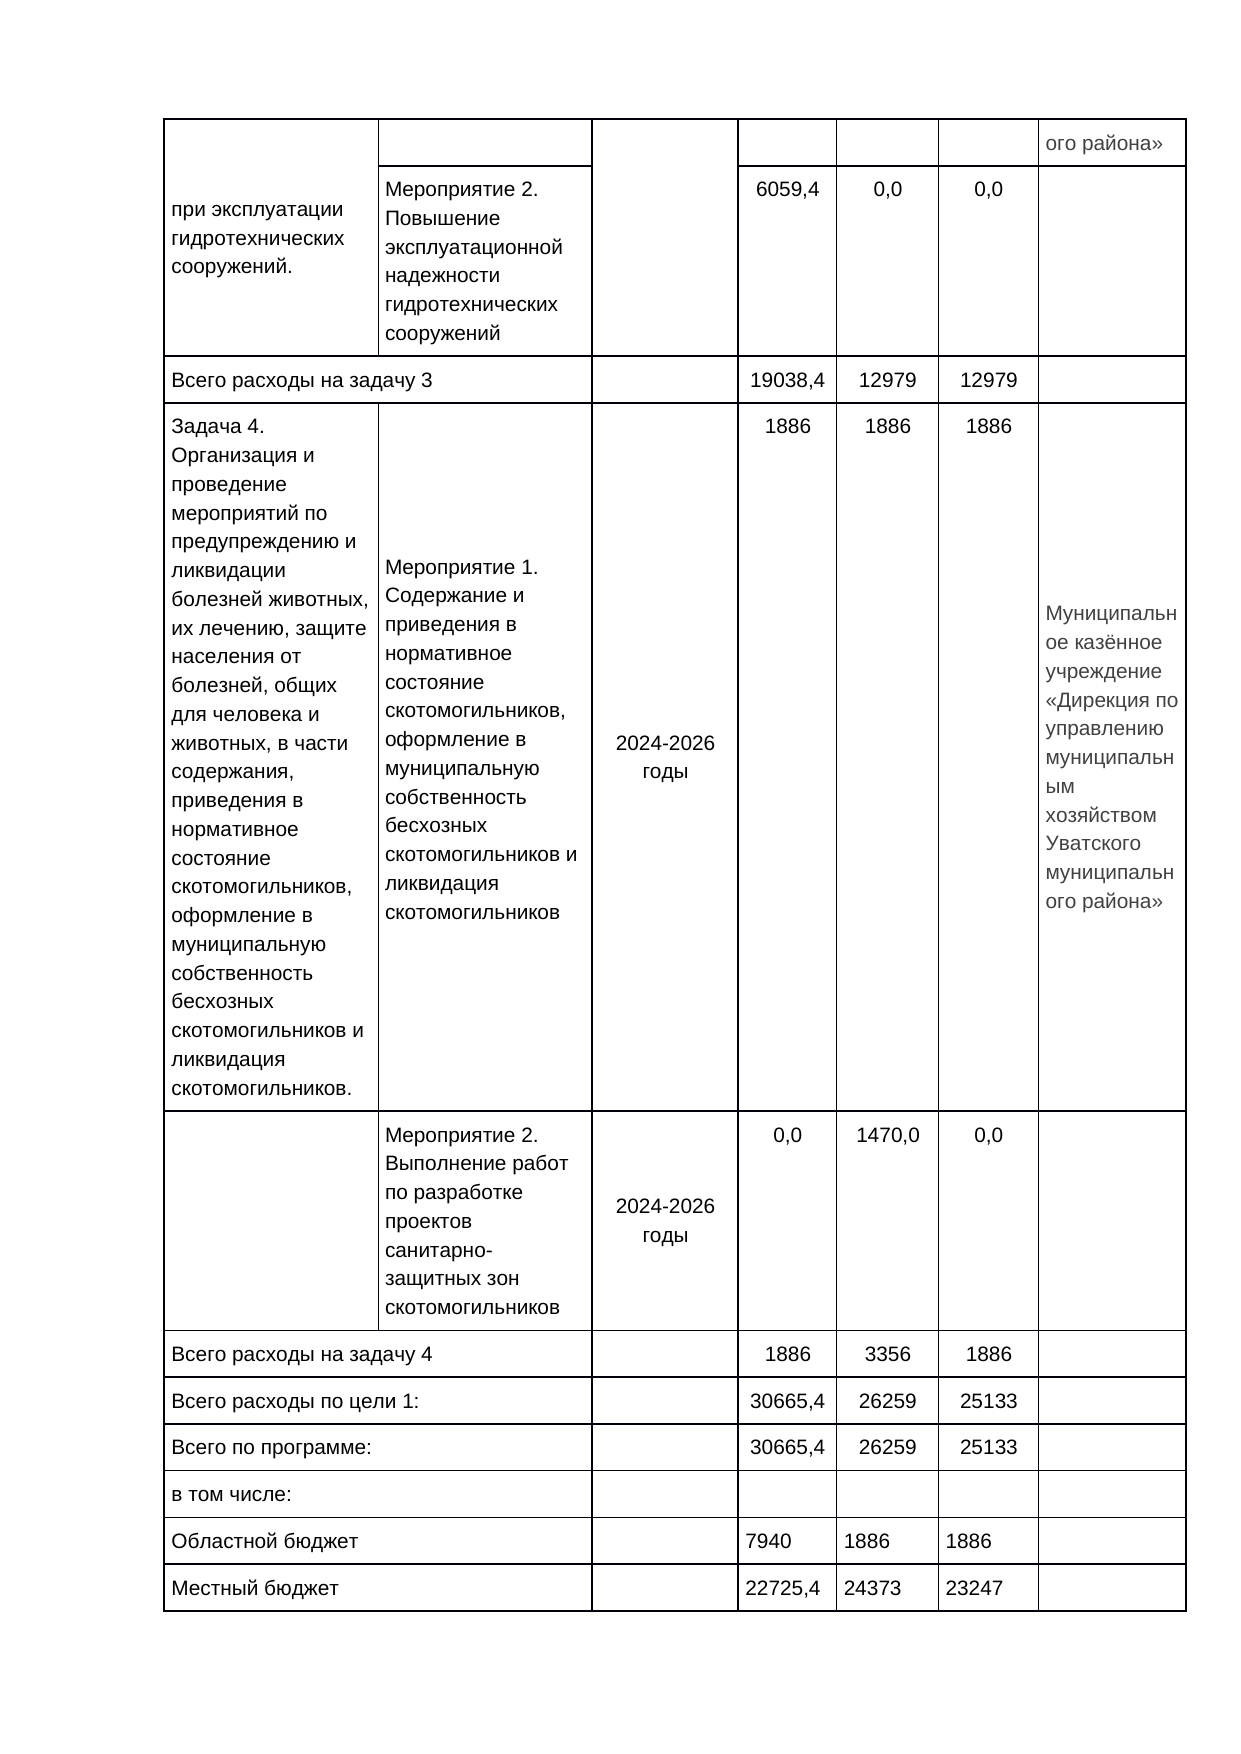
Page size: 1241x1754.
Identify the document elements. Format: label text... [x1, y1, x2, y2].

table_cell Всего по программе: [165, 1425, 591, 1470]
table_cell 19038,4 [739, 357, 836, 402]
table_cell 12979 [837, 357, 938, 402]
table_cell [1039, 1331, 1185, 1376]
table_cell Областной бюджет [165, 1518, 591, 1563]
table_cell 12979 [939, 357, 1038, 402]
table_cell 23247 [939, 1565, 1038, 1610]
table_cell [739, 120, 836, 165]
table_cell 1886 [939, 1331, 1038, 1376]
table_cell [1039, 1565, 1185, 1610]
table_cell Местный бюджет [165, 1565, 591, 1610]
table_cell [1039, 1425, 1185, 1470]
table_cell в том числе: [165, 1471, 591, 1517]
table_cell Задача 4. Организация и проведение мероприятий по предупреждению и ликвидации болезней животных, их лечению, защите населения от болезней, общих для человека и животных, в части содержания, приведения в нормативное состояние скотомогильников, оформление в муниципальную собственность бесхозных скотомогильников и ликвидация скотомогильников. [165, 404, 378, 1110]
table_cell 1886 [739, 404, 836, 1110]
table_cell Муниципальное казённое учреждение «Дирекция по управлению муниципальным хозяйством Уватского муниципального района» [1039, 404, 1185, 1110]
table_cell 1886 [837, 1518, 938, 1563]
table_cell 24373 [837, 1565, 938, 1610]
table_cell 3356 [837, 1331, 938, 1376]
table_cell 0,0 [837, 167, 938, 355]
table_cell [1039, 167, 1185, 355]
table_cell [593, 1518, 737, 1563]
table_cell Мероприятие 1. Содержание и приведения в нормативное состояние скотомогильников, оформление в муниципальную собственность бесхозных скотомогильников и ликвидация скотомогильников [379, 404, 591, 1110]
table_cell при эксплуатации гидротехнических сооружений. [165, 120, 378, 355]
table_cell 25133 [939, 1378, 1038, 1423]
table_cell ого района» [1039, 120, 1185, 165]
table_cell [739, 1471, 836, 1517]
table_cell 2024-2026 годы [593, 404, 737, 1110]
table_cell [1039, 1471, 1185, 1517]
table_cell [593, 1471, 737, 1517]
table_cell Всего расходы по цели 1: [165, 1378, 591, 1423]
table_cell 6059,4 [739, 167, 836, 355]
table_cell 1886 [739, 1331, 836, 1376]
table_cell Всего расходы на задачу 3 [165, 357, 591, 402]
table_cell [1039, 1112, 1185, 1329]
table_cell 22725,4 [739, 1565, 836, 1610]
table_cell [1039, 1378, 1185, 1423]
table_cell [593, 120, 737, 355]
table_cell 26259 [837, 1378, 938, 1423]
table_cell [593, 1425, 737, 1470]
table_cell 1886 [939, 1518, 1038, 1563]
table_cell [165, 1112, 378, 1329]
table_cell [939, 120, 1038, 165]
table_cell [593, 1331, 737, 1376]
table_cell 1886 [837, 404, 938, 1110]
table_cell [593, 357, 737, 402]
table_cell [837, 120, 938, 165]
table_cell [593, 1565, 737, 1610]
table_cell [1039, 357, 1185, 402]
table_cell [379, 120, 591, 165]
table_cell 1886 [939, 404, 1038, 1110]
table_cell 0,0 [939, 1112, 1038, 1329]
table_cell [1039, 1518, 1185, 1563]
table_cell [593, 1378, 737, 1423]
table_cell 0,0 [939, 167, 1038, 355]
table_cell 26259 [837, 1425, 938, 1470]
table_cell Всего расходы на задачу 4 [165, 1331, 591, 1376]
table_cell 1470,0 [837, 1112, 938, 1329]
table_cell 0,0 [739, 1112, 836, 1329]
table_cell [837, 1471, 938, 1517]
table_cell 7940 [739, 1518, 836, 1563]
table_cell 30665,4 [739, 1378, 836, 1423]
table_cell 2024-2026 годы [593, 1112, 737, 1329]
table_cell Мероприятие 2. Повышение эксплуатационной надежности гидротехнических сооружений [379, 167, 591, 355]
table_cell 25133 [939, 1425, 1038, 1470]
table_cell Мероприятие 2. Выполнение работ по разработке проектов санитарно-защитных зон скотомогильников [379, 1112, 591, 1329]
table_cell [939, 1471, 1038, 1517]
table_cell 30665,4 [739, 1425, 836, 1470]
